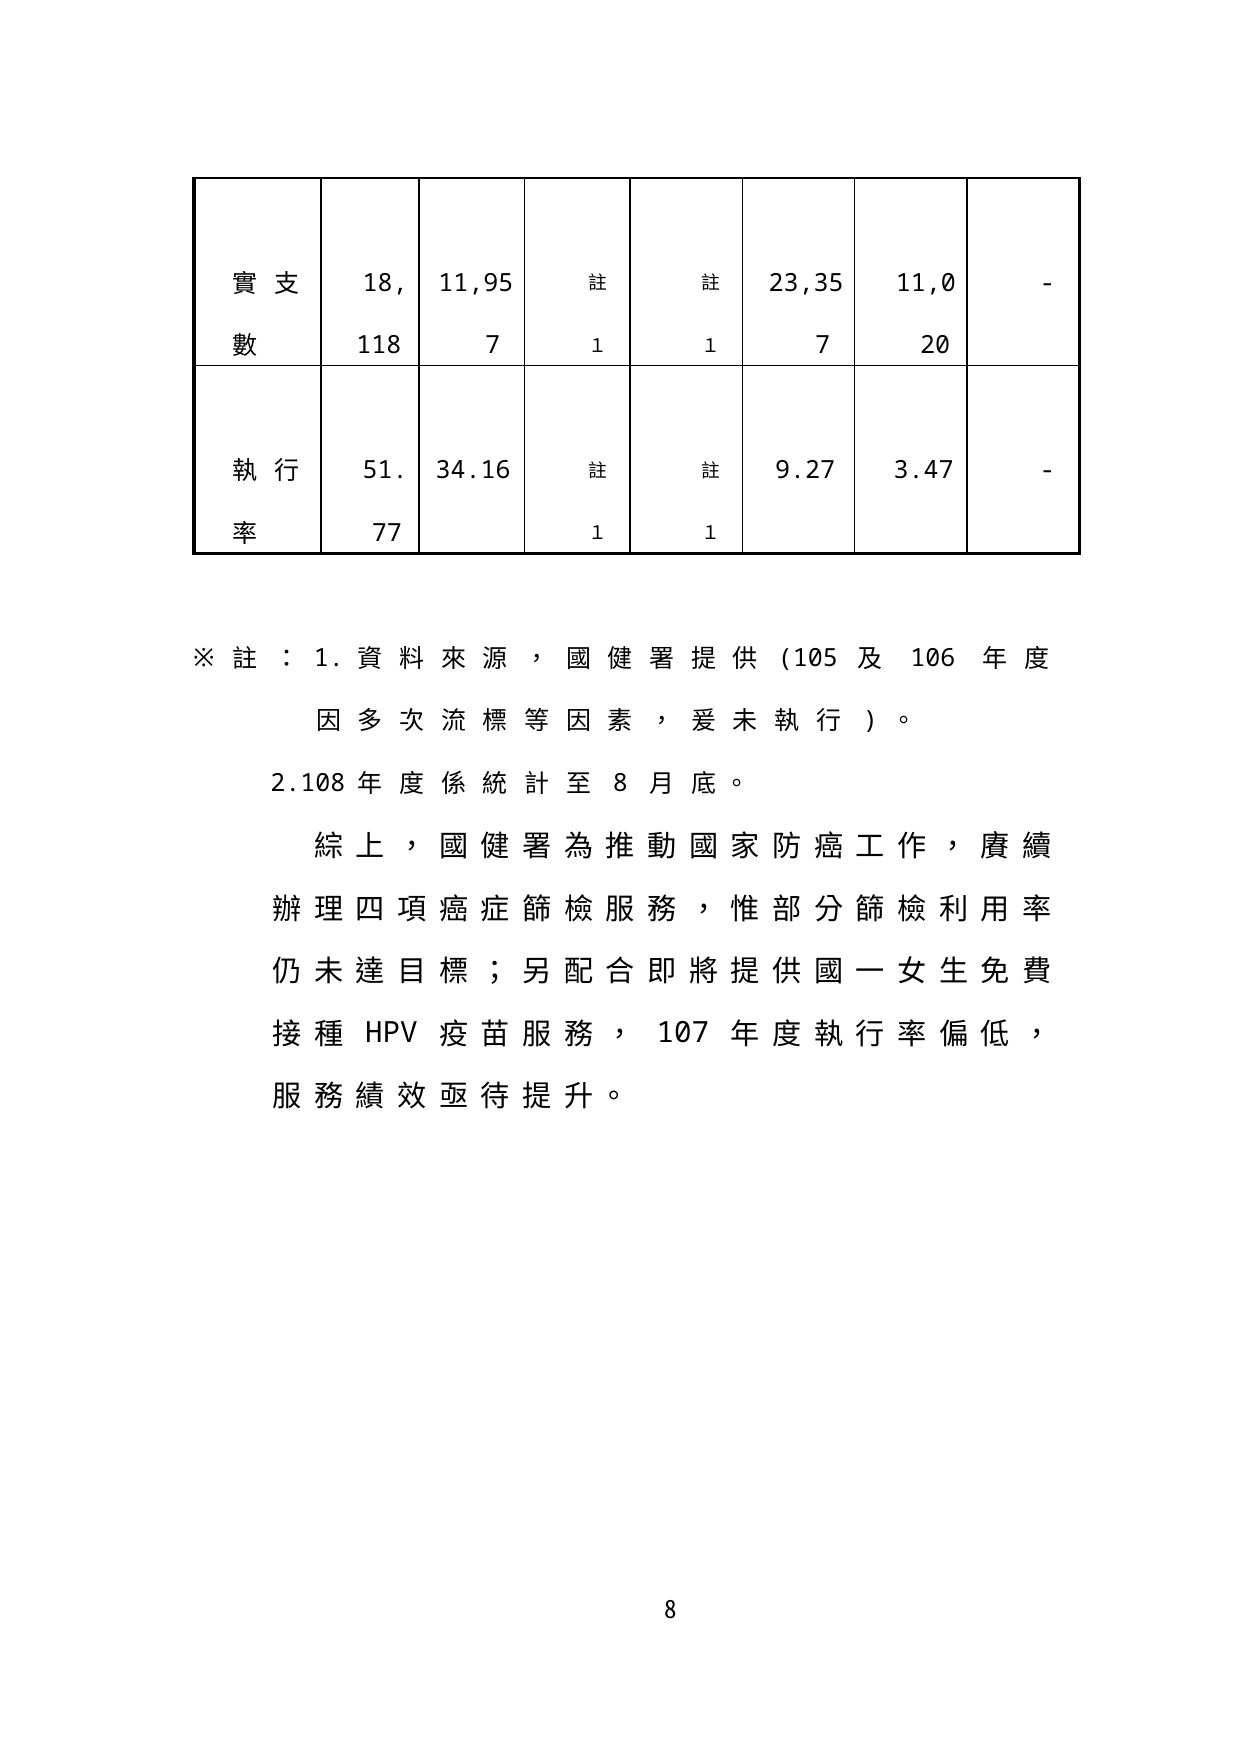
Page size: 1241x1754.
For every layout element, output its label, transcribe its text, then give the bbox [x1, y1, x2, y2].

table_cell 註１ [525, 179, 629, 365]
table_cell 9.27 [743, 366, 854, 552]
text 綜上，國健署為推動國家防癌工作，賡續辦理四項癌症篩檢服務，惟部分篩檢利用率仍未達目標；另配合即將提供國一女生免費接種HPV疫苗服務，107年度執行率偏低，服務績效亟待提升。 [242, 802, 1058, 1115]
table_cell 註１ [525, 366, 629, 552]
table_cell 11,020 [855, 179, 966, 365]
table_cell 51.77 [322, 366, 418, 552]
table_cell 34.16 [420, 366, 524, 552]
table_cell 18,118 [322, 179, 418, 365]
table_cell - [968, 179, 1078, 365]
table_cell 11,957 [420, 179, 524, 365]
table_cell 註１ [631, 179, 742, 365]
table_cell - [968, 366, 1078, 552]
text ※註：1.資料來源，國健署提供(105及106年度因多次流標等因素，爰未執行)。 [183, 615, 1058, 740]
text 2.108年度係統計至8月底。 [256, 740, 1058, 802]
table_cell 23,357 [743, 179, 854, 365]
table_cell 註１ [631, 366, 742, 552]
table_cell 執行率 [196, 366, 320, 552]
table_cell 3.47 [855, 366, 966, 552]
table_cell 實支數 [196, 179, 320, 365]
